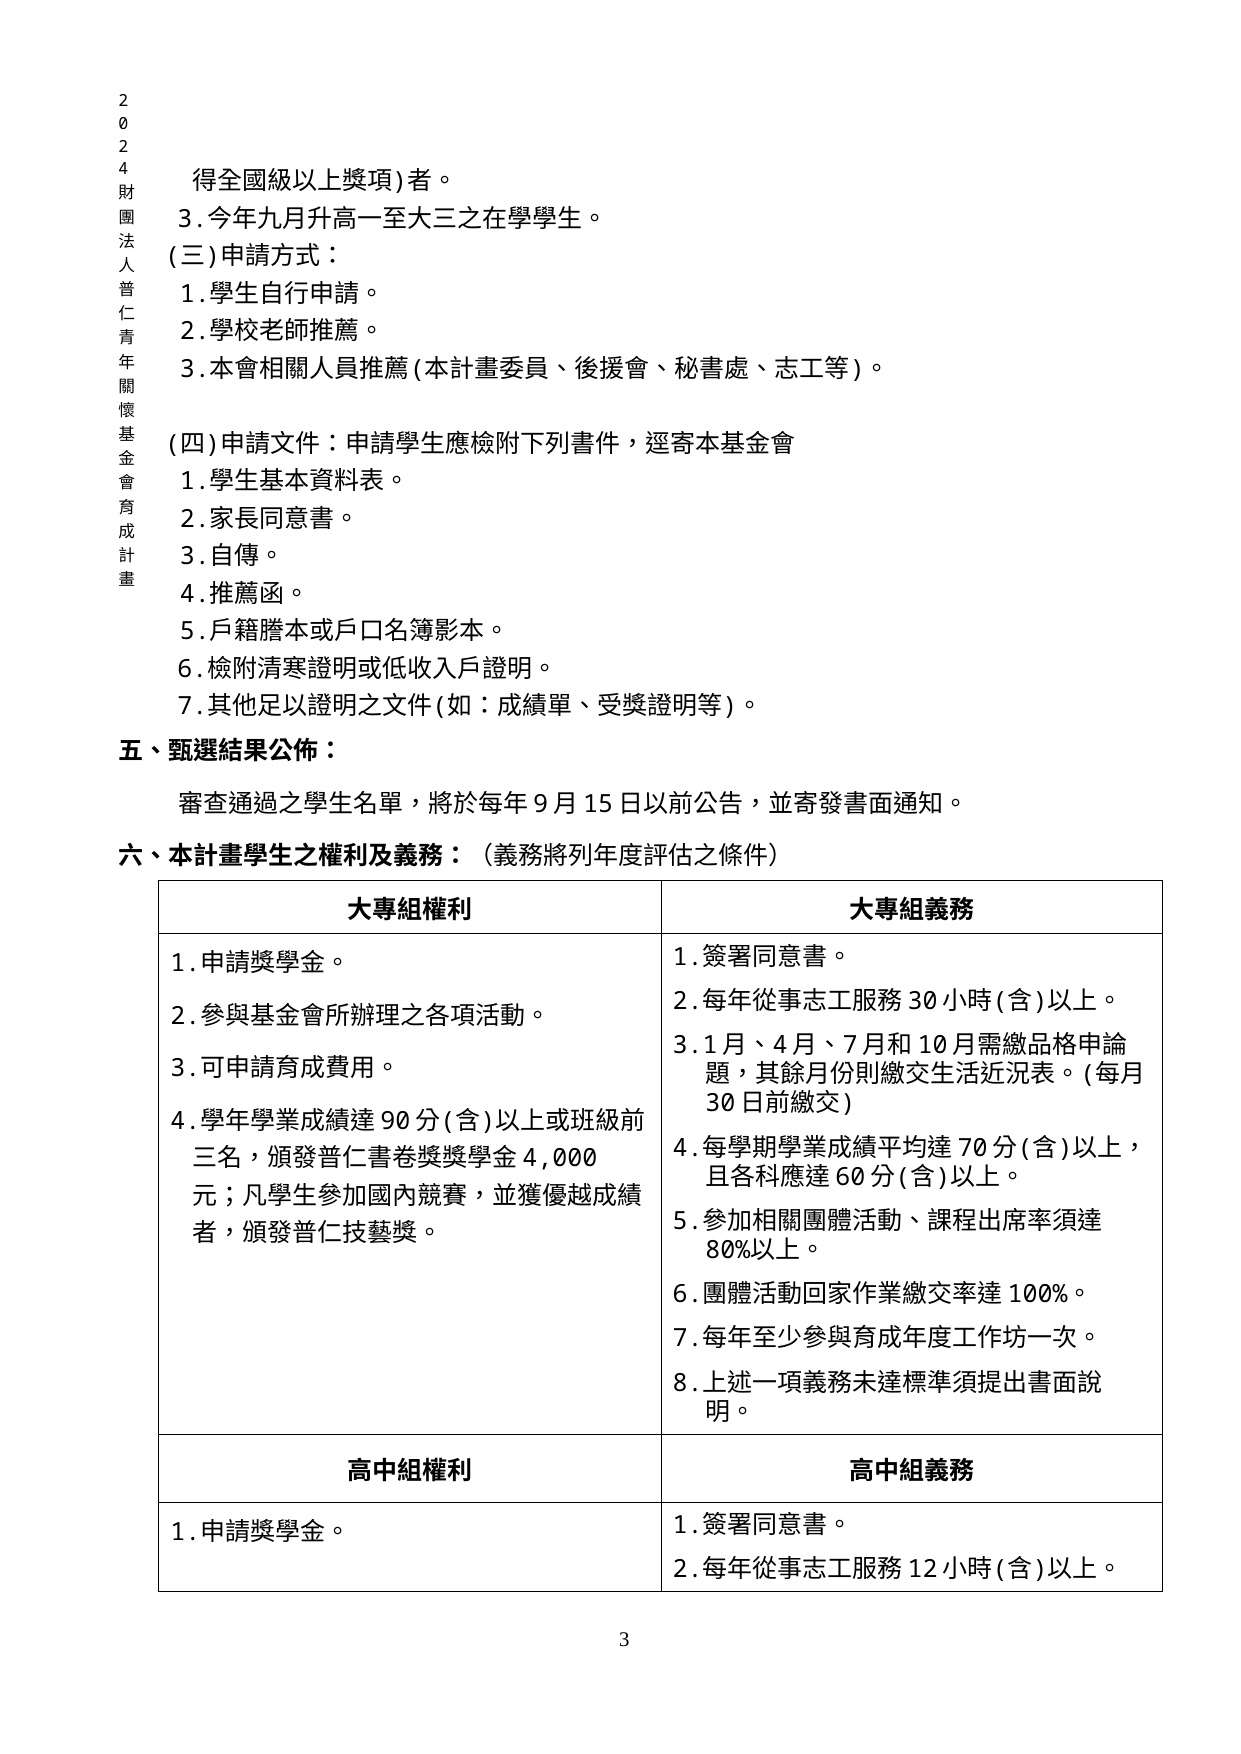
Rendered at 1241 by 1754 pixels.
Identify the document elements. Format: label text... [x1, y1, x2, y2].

text 1.學生基本資料表。 [121, 459, 1122, 497]
table_header 大專組義務 [662, 881, 1162, 933]
text 5.戶籍謄本或戶口名簿影本。 [118, 609, 1122, 647]
table_cell 高中組權利 [159, 1435, 661, 1502]
text 1.學生自行申請。 [121, 272, 1122, 309]
text 六、本計畫學生之權利及義務：（義務將列年度評估之條件） [118, 834, 1122, 872]
table_cell 1.申請獎學金。 2.參與基金會所辦理之各項活動。 3.可申請育成費用。 4.學年學業成績達90分(含)以上或班級前三名，頒發普仁書卷獎獎學金4,000元；凡學生參加國內競賽，並獲優越成績者，頒發普仁技藝獎。 [159, 934, 661, 1433]
table_cell 1.簽署同意書。 2.每年從事志工服務12小時(含)以上。 [662, 1503, 1162, 1591]
table_header 大專組權利 [159, 881, 661, 933]
text 7.其他足以證明之文件(如：成績單、受獎證明等)。 [118, 684, 1122, 722]
text 6.檢附清寒證明或低收入戶證明。 [118, 647, 1122, 684]
text 2.學校老師推薦。 [121, 309, 1122, 347]
text 得全國級以上獎項)者。 [177, 159, 1122, 197]
text (四)申請文件：申請學生應檢附下列書件，逕寄本基金會 [121, 422, 1122, 459]
table_cell 1.簽署同意書。 2.每年從事志工服務30小時(含)以上。 3.1月、4月、7月和10月需繳品格申論題，其餘月份則繳交生活近況表。(每月30日前繳交) 4.每學期學業成績平均達70分(含)以上，且各科應達60分(含)以上。 5.參加相關團體活動、課程出席率須達80%以上。 6.團體活動回家作業繳交率達100%。 7.每年至少參與育成年度工作坊一次。 8.上述一項義務未達標準須提出書面說明。 [662, 934, 1162, 1433]
text 3.本會相關人員推薦(本計畫委員、後援會、秘書處、志工等)。 [121, 347, 1122, 384]
text (三)申請方式： [121, 234, 1122, 272]
table_cell 1.申請獎學金。 [159, 1503, 661, 1591]
text 4.推薦函。 [121, 572, 1122, 609]
text 五、甄選結果公佈： [118, 729, 1122, 767]
table_cell 高中組義務 [662, 1435, 1162, 1502]
text 3.今年九月升高一至大三之在學學生。 [177, 197, 1122, 234]
text 審查通過之學生名單，將於每年9月15日以前公告，並寄發書面通知。 [118, 782, 1122, 819]
text 3.自傳。 [121, 534, 1122, 572]
text 2.家長同意書。 [121, 497, 1122, 534]
